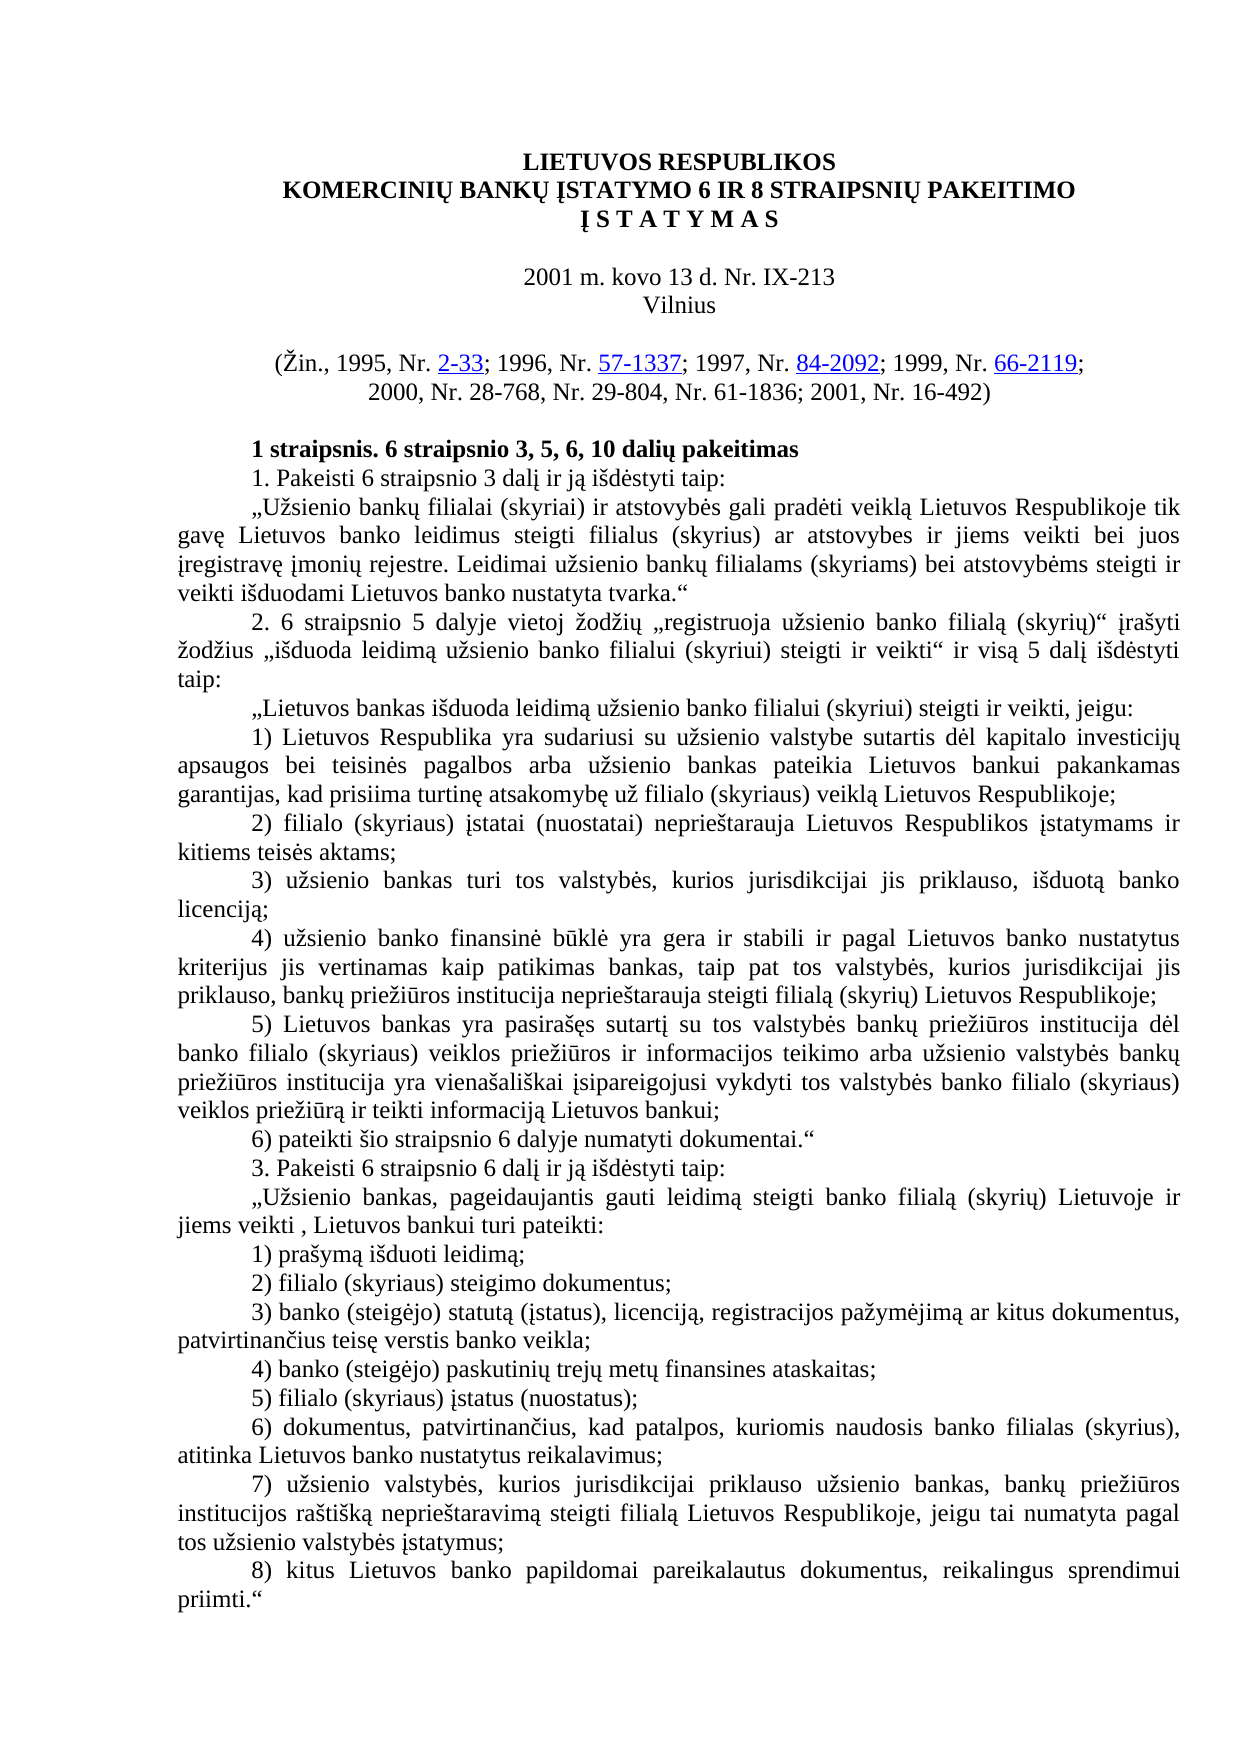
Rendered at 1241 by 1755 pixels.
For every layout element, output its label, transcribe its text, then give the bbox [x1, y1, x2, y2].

text 2000, Nr. 28-768, Nr. 29-804, Nr. 61-1836; 2001, Nr. 16-492) [177, 377, 1181, 406]
text 1) Lietuvos Respublika yra sudariusi su užsienio valstybe sutartis dėl kapitalo investicijų apsaugos bei teisinės pagalbos arba užsienio bankas pateikia Lietuvos bankui pakankamas garantijas, kad prisiima turtinę atsakomybę už filialo (skyriaus) veiklą Lietuvos Respublikoje; [177, 722, 1181, 808]
text „Užsienio bankas, pageidaujantis gauti leidimą steigti banko filialą (skyrių) Lietuvoje ir jiems veikti , Lietuvos bankui turi pateikti: [177, 1182, 1181, 1239]
text 3) užsienio bankas turi tos valstybės, kurios jurisdikcijai jis priklauso, išduotą banko licenciją; [177, 866, 1181, 923]
text 3) banko (steigėjo) statutą (įstatus), licenciją, registracijos pažymėjimą ar kitus dokumentus, patvirtinančius teisę verstis banko veikla; [177, 1297, 1181, 1354]
text 5) Lietuvos bankas yra pasirašęs sutartį su tos valstybės bankų priežiūros institucija dėl banko filialo (skyriaus) veiklos priežiūros ir informacijos teikimo arba užsienio valstybės bankų priežiūros institucija yra vienašališkai įsipareigojusi vykdyti tos valstybės banko filialo (skyriaus) veiklos priežiūrą ir teikti informaciją Lietuvos bankui; [177, 1009, 1181, 1124]
text 2001 m. kovo 13 d. Nr. IX-213 [177, 262, 1181, 291]
text „Lietuvos bankas išduoda leidimą užsienio banko filialui (skyriui) steigti ir veikti, jeigu: [177, 693, 1181, 722]
text 8) kitus Lietuvos banko papildomai pareikalautus dokumentus, reikalingus sprendimui priimti.“ [177, 1556, 1181, 1613]
text KOMERCINIŲ BANKŲ ĮSTATYMO 6 IR 8 STRAIPSNIŲ PAKEITIMO [177, 176, 1181, 204]
text 1) prašymą išduoti leidimą; [177, 1239, 1181, 1268]
text 1. Pakeisti 6 straipsnio 3 dalį ir ją išdėstyti taip: [177, 463, 1181, 492]
text 1 straipsnis. 6 straipsnio 3, 5, 6, 10 dalių pakeitimas [177, 434, 1181, 463]
text LIETUVOS RESPUBLIKOS [177, 147, 1181, 176]
text „Užsienio bankų filialai (skyriai) ir atstovybės gali pradėti veiklą Lietuvos Respublikoje tik gavę Lietuvos banko leidimus steigti filialus (skyrius) ar atstovybes ir jiems veikti bei juos įregistravę įmonių rejestre. Leidimai užsienio bankų filialams (skyriams) bei atstovybėms steigti ir veikti išduodami Lietuvos banko nustatyta tvarka.“ [177, 492, 1181, 607]
text 3. Pakeisti 6 straipsnio 6 dalį ir ją išdėstyti taip: [177, 1153, 1181, 1182]
text 4) užsienio banko finansinė būklė yra gera ir stabili ir pagal Lietuvos banko nustatytus kriterijus jis vertinamas kaip patikimas bankas, taip pat tos valstybės, kurios jurisdikcijai jis priklauso, bankų priežiūros institucija neprieštarauja steigti filialą (skyrių) Lietuvos Respublikoje; [177, 923, 1181, 1009]
text 6) pateikti šio straipsnio 6 dalyje numatyti dokumentai.“ [177, 1124, 1181, 1153]
text 2) filialo (skyriaus) įstatai (nuostatai) neprieštarauja Lietuvos Respublikos įstatymams ir kitiems teisės aktams; [177, 808, 1181, 866]
text 2. 6 straipsnio 5 dalyje vietoj žodžių „registruoja užsienio banko filialą (skyrių)“ įrašyti žodžius „išduoda leidimą užsienio banko filialui (skyriui) steigti ir veikti“ ir visą 5 dalį išdėstyti taip: [177, 607, 1181, 693]
text 5) filialo (skyriaus) įstatus (nuostatus); [177, 1383, 1181, 1412]
text Vilnius [177, 291, 1181, 319]
text 7) užsienio valstybės, kurios jurisdikcijai priklauso užsienio bankas, bankų priežiūros institucijos raštišką neprieštaravimą steigti filialą Lietuvos Respublikoje, jeigu tai numatyta pagal tos užsienio valstybės įstatymus; [177, 1469, 1181, 1556]
text 4) banko (steigėjo) paskutinių trejų metų finansines ataskaitas; [177, 1354, 1181, 1383]
text 2) filialo (skyriaus) steigimo dokumentus; [177, 1268, 1181, 1297]
text (Žin., 1995, Nr. 2-33; 1996, Nr. 57-1337; 1997, Nr. 84-2092; 1999, Nr. 66-2119; [177, 348, 1181, 377]
text 6) dokumentus, patvirtinančius, kad patalpos, kuriomis naudosis banko filialas (skyrius), atitinka Lietuvos banko nustatytus reikalavimus; [177, 1412, 1181, 1469]
text Į S T A T Y M A S [177, 204, 1181, 233]
